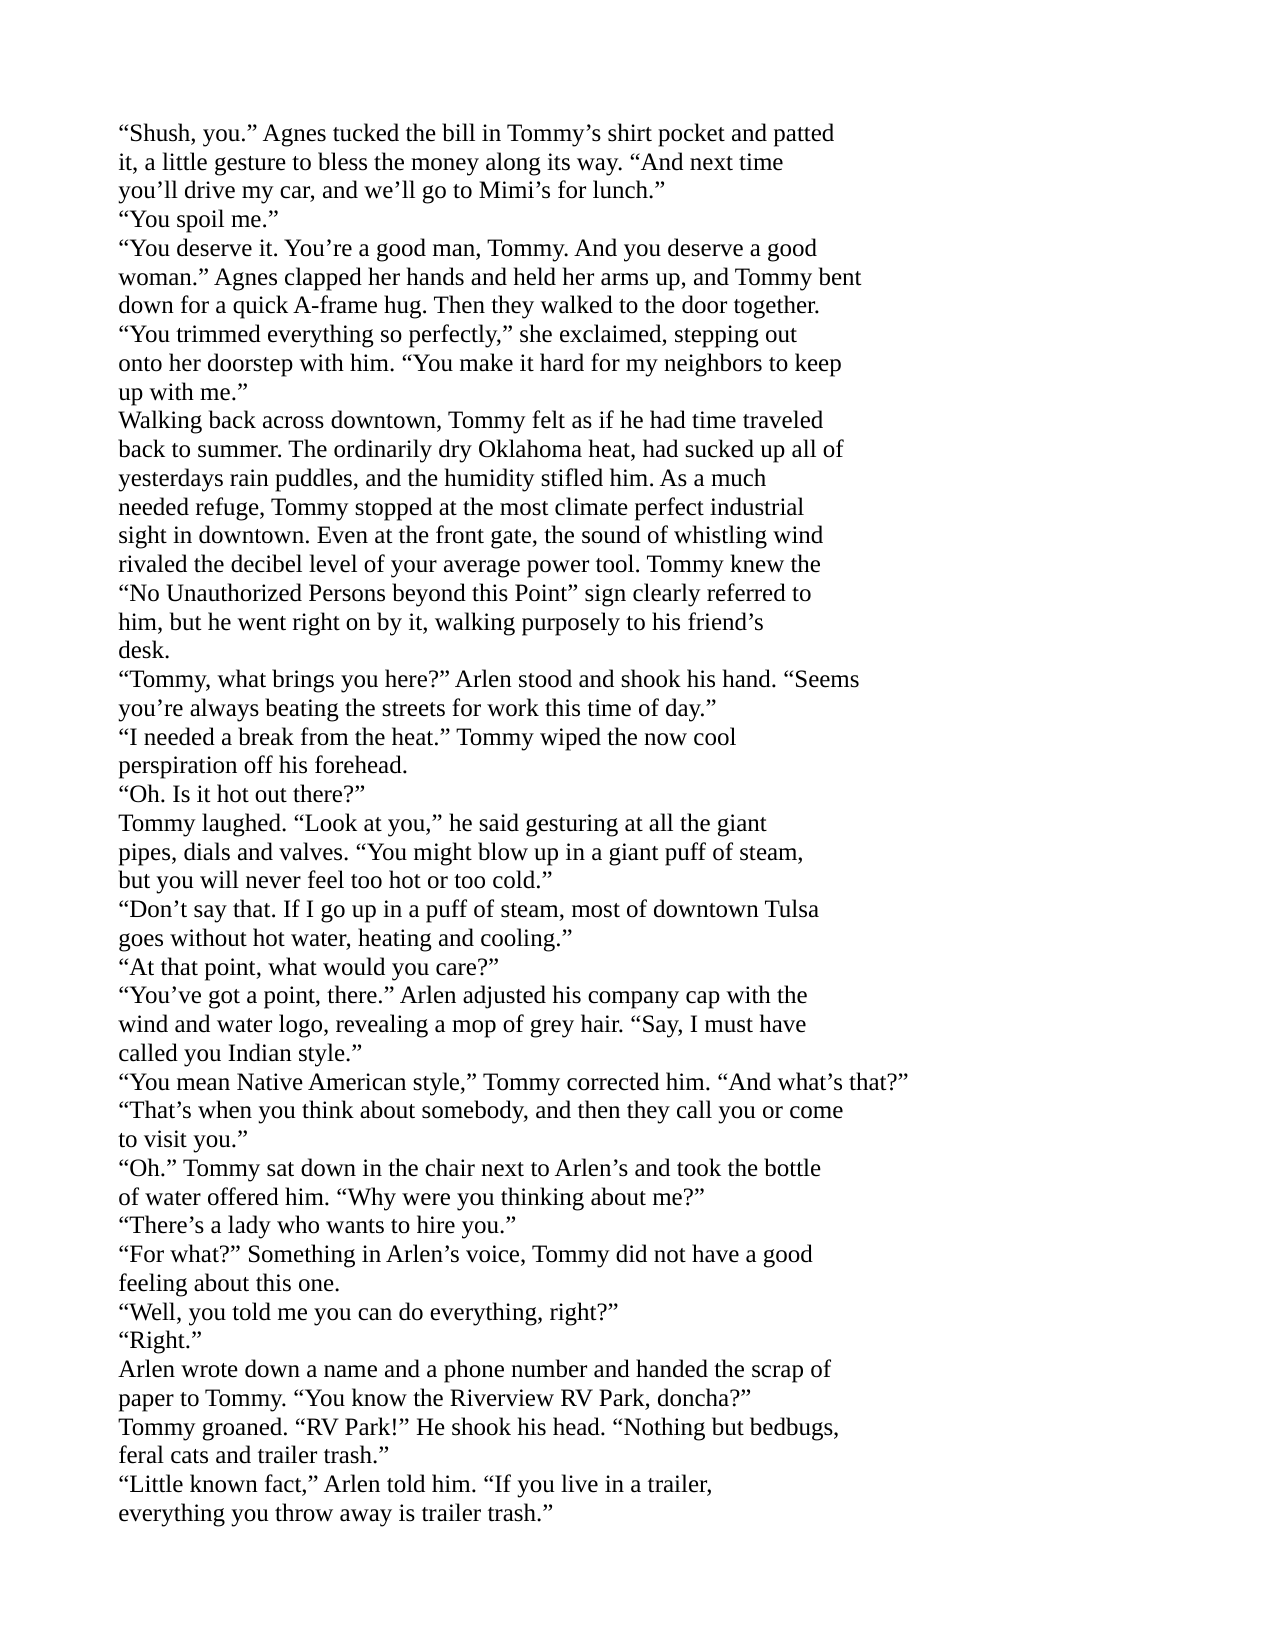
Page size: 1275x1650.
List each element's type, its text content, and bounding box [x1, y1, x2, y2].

text “At that point, what would you care?” [118, 952, 1157, 981]
text “Don’t say that. If I go up in a puff of steam, most of downtown Tulsa [118, 894, 1157, 923]
text down for a quick A-frame hug. Then they walked to the door together. [118, 291, 1157, 319]
text sight in downtown. Even at the front gate, the sound of whistling wind [118, 521, 1157, 549]
text you’ll drive my car, and we’ll go to Mimi’s for lunch.” [118, 176, 1157, 204]
text but you will never feel too hot or too cold.” [118, 866, 1157, 894]
text desk. [118, 636, 1157, 664]
text wind and water logo, revealing a mop of grey hair. “Say, I must have [118, 1009, 1157, 1038]
text “You spoil me.” [118, 204, 1157, 233]
text goes without hot water, heating and cooling.” [118, 923, 1157, 952]
text back to summer. The ordinarily dry Oklahoma heat, had sucked up all of [118, 434, 1157, 463]
text yesterdays rain puddles, and the humidity stifled him. As a much [118, 463, 1157, 492]
text “You deserve it. You’re a good man, Tommy. And you deserve a good [118, 233, 1157, 262]
text Tommy laughed. “Look at you,” he said gesturing at all the giant [118, 808, 1157, 837]
text “You mean Native American style,” Tommy corrected him. “And what’s that?” [118, 1067, 1157, 1096]
text “Shush, you.” Agnes tucked the bill in Tommy’s shirt pocket and patted [118, 118, 1157, 147]
text “Well, you told me you can do everything, right?” [118, 1297, 1157, 1326]
text up with me.” [118, 377, 1157, 406]
text called you Indian style.” [118, 1038, 1157, 1067]
text feeling about this one. [118, 1268, 1157, 1297]
text onto her doorstep with him. “You make it hard for my neighbors to keep [118, 348, 1157, 377]
text “Oh. Is it hot out there?” [118, 779, 1157, 808]
text Arlen wrote down a name and a phone number and handed the scrap of [118, 1354, 1157, 1383]
text “There’s a lady who wants to hire you.” [118, 1211, 1157, 1239]
text “Oh.” Tommy sat down in the chair next to Arlen’s and took the bottle [118, 1153, 1157, 1182]
text paper to Tommy. “You know the Riverview RV Park, doncha?” [118, 1383, 1157, 1412]
text “Tommy, what brings you here?” Arlen stood and shook his hand. “Seems [118, 664, 1157, 693]
text everything you throw away is trailer trash.” [118, 1498, 1157, 1527]
text “You’ve got a point, there.” Arlen adjusted his company cap with the [118, 981, 1157, 1009]
text rivaled the decibel level of your average power tool. Tommy knew the [118, 549, 1157, 578]
text him, but he went right on by it, walking purposely to his friend’s [118, 607, 1157, 636]
text pipes, dials and valves. “You might blow up in a giant puff of steam, [118, 837, 1157, 866]
text of water offered him. “Why were you thinking about me?” [118, 1182, 1157, 1211]
text it, a little gesture to bless the money along its way. “And next time [118, 147, 1157, 176]
text “Right.” [118, 1326, 1157, 1354]
text woman.” Agnes clapped her hands and held her arms up, and Tommy bent [118, 262, 1157, 291]
text Tommy groaned. “RV Park!” He shook his head. “Nothing but bedbugs, [118, 1412, 1157, 1441]
text you’re always beating the streets for work this time of day.” [118, 693, 1157, 722]
text to visit you.” [118, 1124, 1157, 1153]
text “I needed a break from the heat.” Tommy wiped the now cool [118, 722, 1157, 751]
text Walking back across downtown, Tommy felt as if he had time traveled [118, 406, 1157, 434]
text “Little known fact,” Arlen told him. “If you live in a trailer, [118, 1469, 1157, 1498]
text needed refuge, Tommy stopped at the most climate perfect industrial [118, 492, 1157, 521]
text “For what?” Something in Arlen’s voice, Tommy did not have a good [118, 1239, 1157, 1268]
text perspiration off his forehead. [118, 751, 1157, 779]
text “That’s when you think about somebody, and then they call you or come [118, 1096, 1157, 1124]
text “You trimmed everything so perfectly,” she exclaimed, stepping out [118, 319, 1157, 348]
text feral cats and trailer trash.” [118, 1441, 1157, 1469]
text “No Unauthorized Persons beyond this Point” sign clearly referred to [118, 578, 1157, 607]
